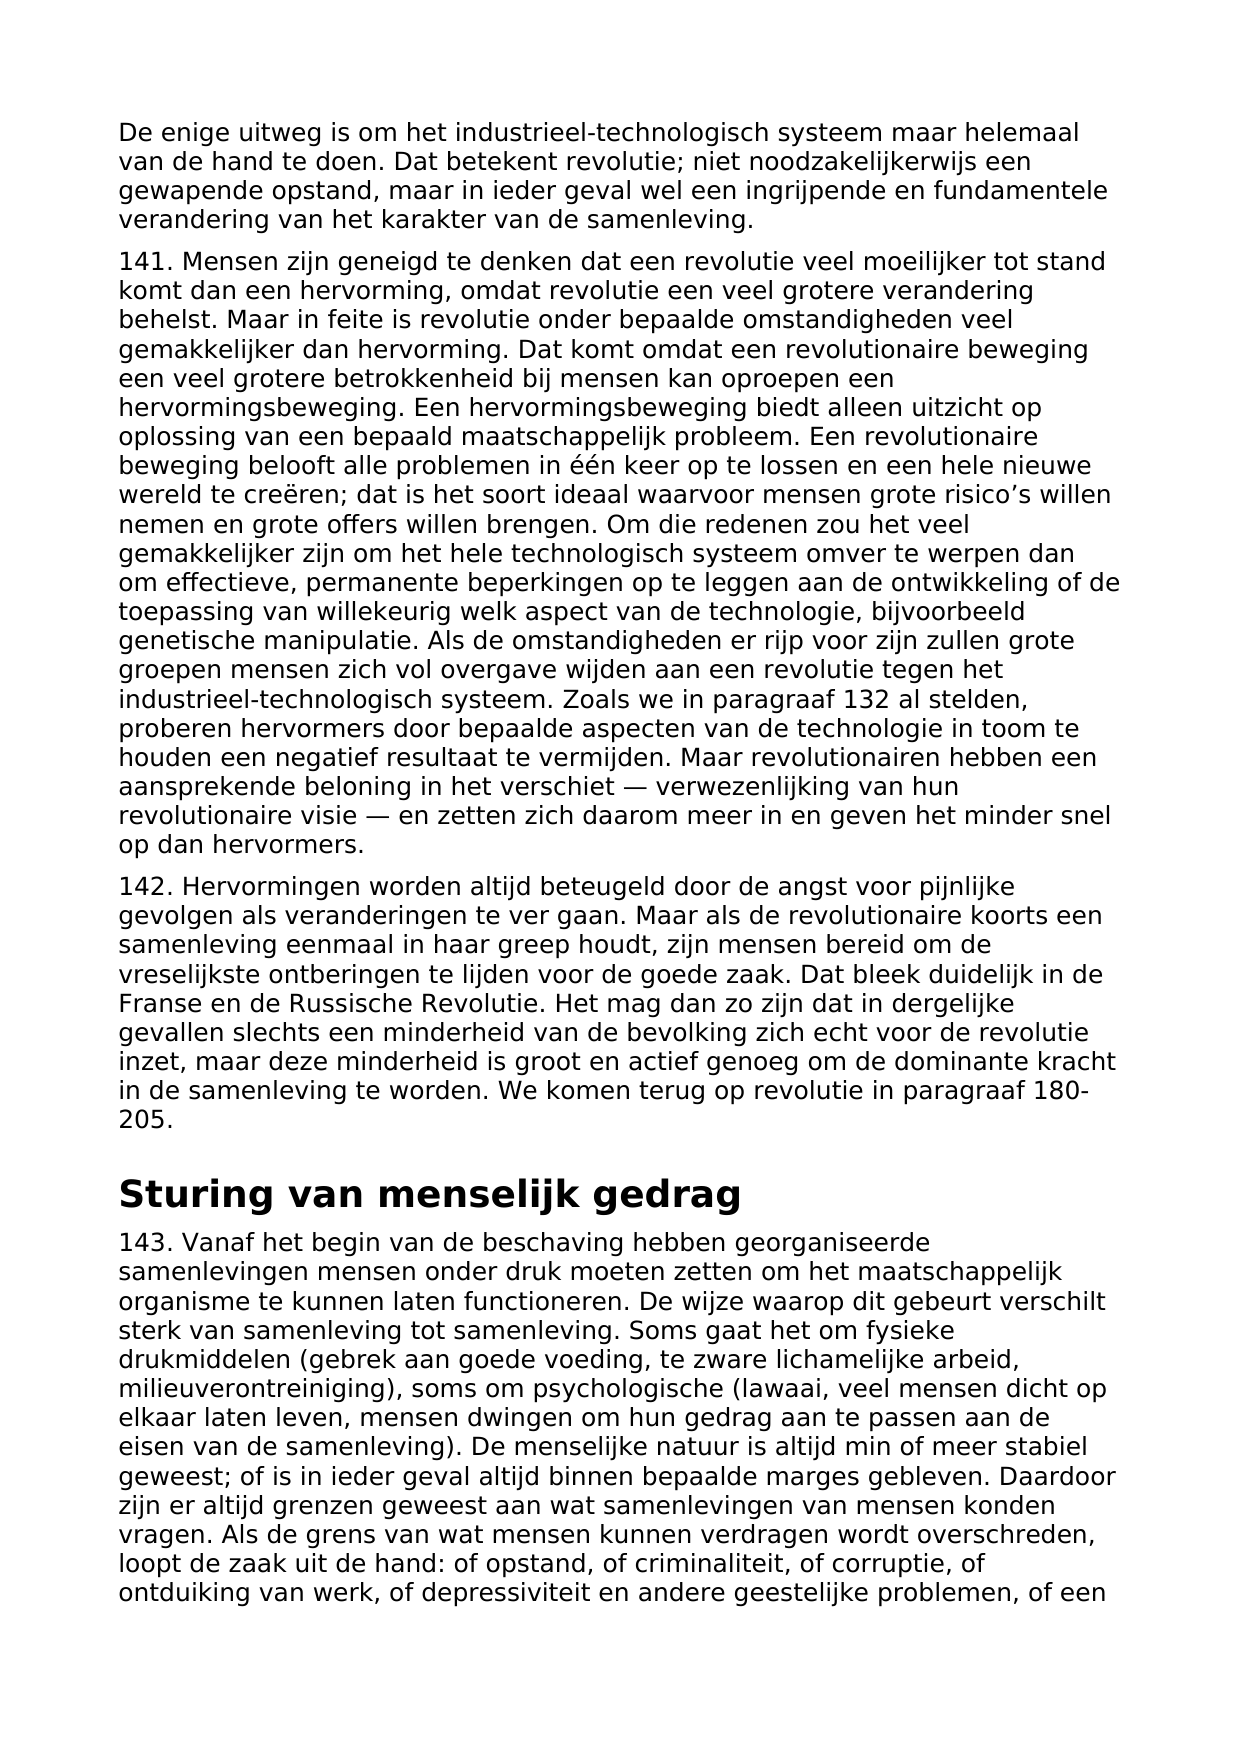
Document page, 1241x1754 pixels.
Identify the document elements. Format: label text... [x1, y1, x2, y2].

text 143. Vanaf het begin van de beschaving hebben georganiseerde samenlevingen mensen onder druk moeten zetten om het maatschappelijk organisme te kunnen laten functioneren. De wijze waarop dit gebeurt verschilt sterk van samenleving tot samenleving. Soms gaat het om fysieke drukmiddelen (gebrek aan goede voeding, te zware lichamelijke arbeid, milieuverontreiniging), soms om psychologische (lawaai, veel mensen dicht op elkaar laten leven, mensen dwingen om hun gedrag aan te passen aan de eisen van de samenleving). De menselijke natuur is altijd min of meer stabiel geweest; of is in ieder geval altijd binnen bepaalde marges gebleven. Daardoor zijn er altijd grenzen geweest aan wat samenlevingen van mensen konden vragen. Als de grens van wat mensen kunnen verdragen wordt overschreden, loopt de zaak uit de hand: of opstand, of criminaliteit, of corruptie, of ontduiking van werk, of depressiviteit en andere geestelijke problemen, of een [118, 1228, 1122, 1608]
text 142. Hervormingen worden altijd beteugeld door de angst voor pijnlijke gevolgen als veranderingen te ver gaan. Maar als de revolutionaire koorts een samenleving eenmaal in haar greep houdt, zijn mensen bereid om de vreselijkste ontberingen te lijden voor de goede zaak. Dat bleek duidelijk in de Franse en de Russische Revolutie. Het mag dan zo zijn dat in dergelijke gevallen slechts een minderheid van de bevolking zich echt voor de revolutie inzet, maar deze minderheid is groot en actief genoeg om de dominante kracht in de samenleving te worden. We komen terug op revolutie in paragraaf 180-205. [118, 872, 1122, 1135]
text 141. Mensen zijn geneigd te denken dat een revolutie veel moeilijker tot stand komt dan een hervorming, omdat revolutie een veel grotere verandering behelst. Maar in feite is revolutie onder bepaalde omstandigheden veel gemakkelijker dan hervorming. Dat komt omdat een revolutionaire beweging een veel grotere betrokkenheid bij mensen kan oproepen een hervormingsbeweging. Een hervormingsbeweging biedt alleen uitzicht op oplossing van een bepaald maatschappelijk probleem. Een revolutionaire beweging belooft alle problemen in één keer op te lossen en een hele nieuwe wereld te creëren; dat is het soort ideaal waarvoor mensen grote risico’s willen nemen en grote offers willen brengen. Om die redenen zou het veel gemakkelijker zijn om het hele technologisch systeem omver te werpen dan om effectieve, permanente beperkingen op te leggen aan de ontwikkeling of de toepassing van willekeurig welk aspect van de technologie, bijvoorbeeld genetische manipulatie. Als de omstandigheden er rijp voor zijn zullen grote groepen mensen zich vol overgave wijden aan een revolutie tegen het industrieel-technologisch systeem. Zoals we in paragraaf 132 al stelden, proberen hervormers door bepaalde aspecten van de technologie in toom te houden een negatief resultaat te vermijden. Maar revolutionairen hebben een aansprekende beloning in het verschiet — verwezenlijking van hun revolutionaire visie — en zetten zich daarom meer in en geven het minder snel op dan hervormers. [118, 247, 1122, 860]
text De enige uitweg is om het industrieel-technologisch systeem maar helemaal van de hand te doen. Dat betekent revolutie; niet noodzakelijkerwijs een gewapende opstand, maar in ieder geval wel een ingrijpende en fundamentele verandering van het karakter van de samenleving. [118, 118, 1122, 235]
subtitle Sturing van menselijk gedrag [118, 1172, 1122, 1216]
